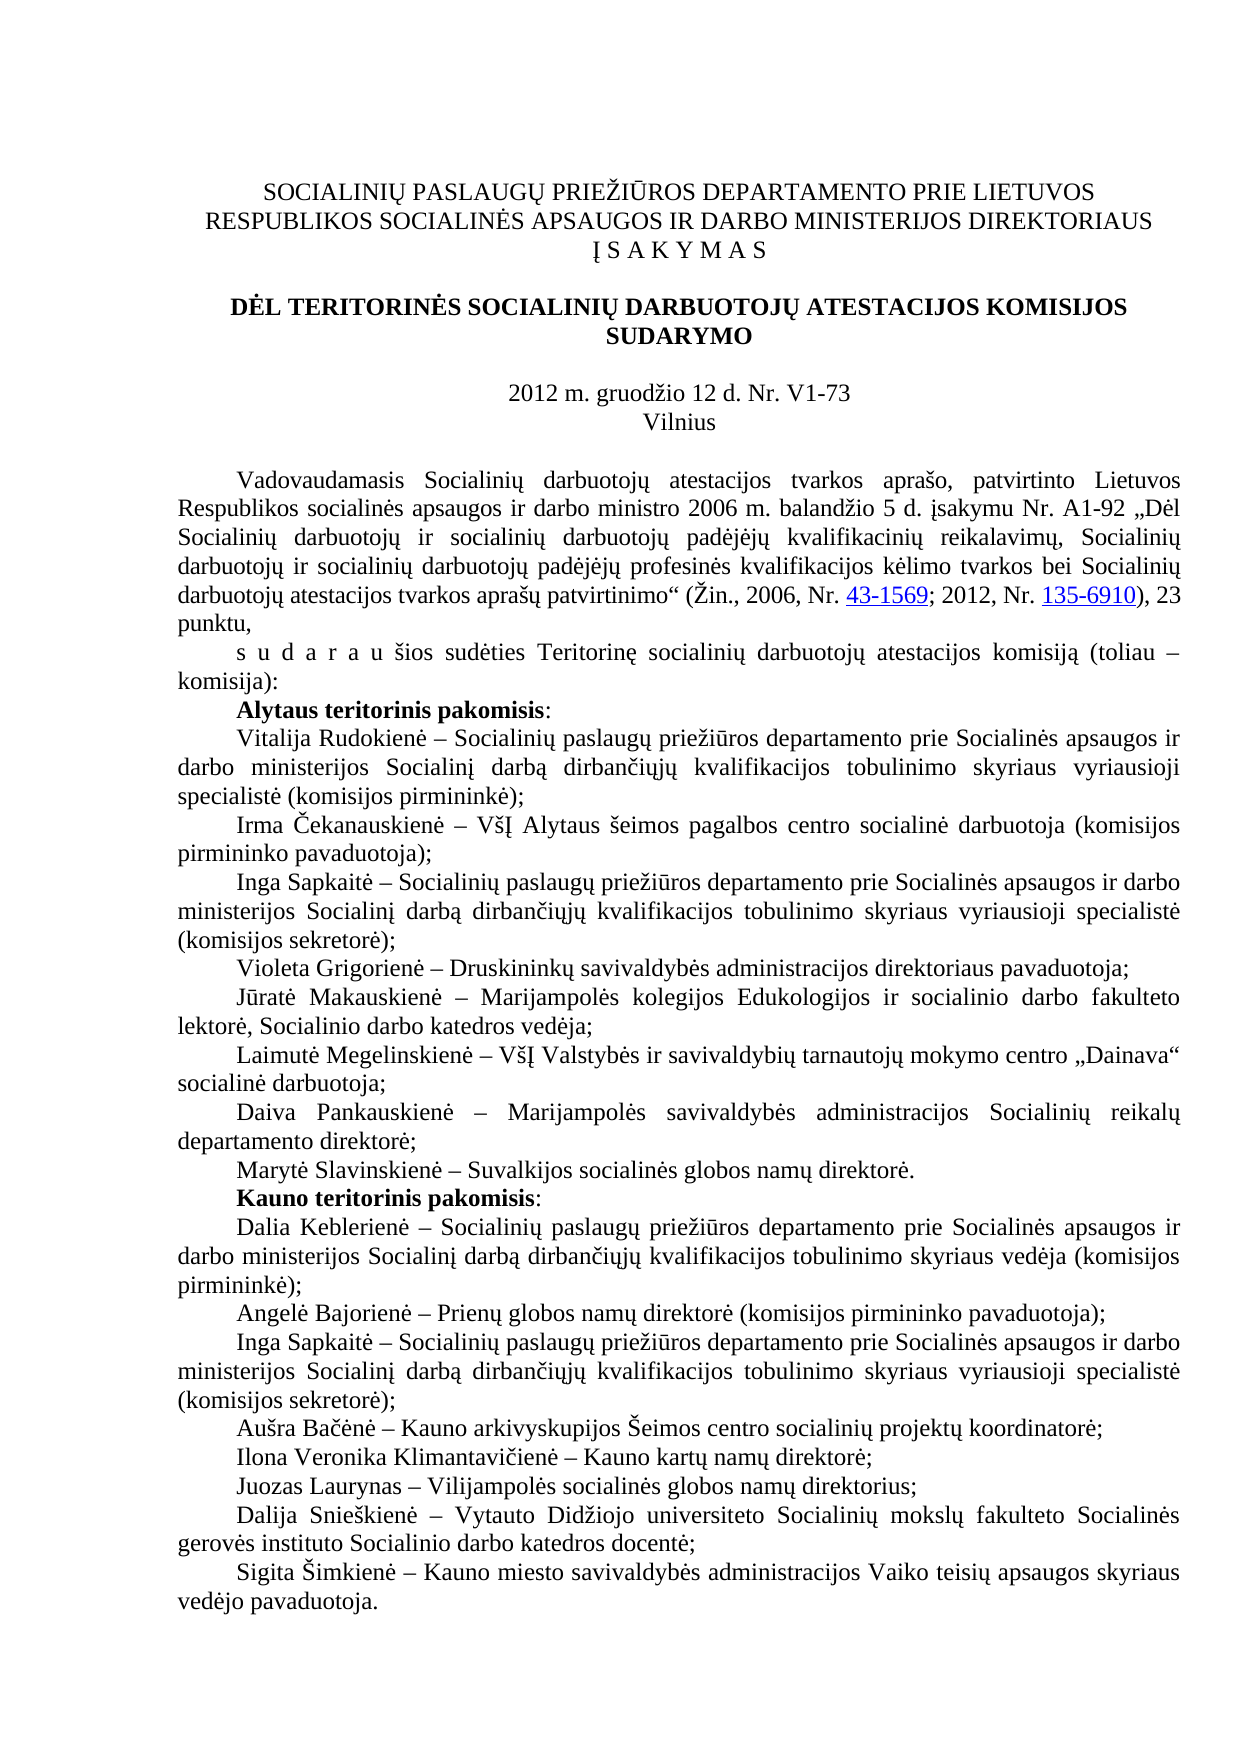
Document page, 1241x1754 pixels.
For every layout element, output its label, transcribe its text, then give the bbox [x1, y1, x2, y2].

text Marytė Slavinskienė – Suvalkijos socialinės globos namų direktorė. [177, 1155, 1181, 1183]
text Laimutė Megelinskienė – VšĮ Valstybės ir savivaldybių tarnautojų mokymo centro „Dainava“ socialinė darbuotoja; [177, 1040, 1181, 1097]
text Vilnius [177, 407, 1181, 436]
text Angelė Bajorienė – Prienų globos namų direktorė (komisijos pirmininko pavaduotoja); [177, 1298, 1181, 1327]
text Sigita Šimkienė – Kauno miesto savivaldybės administracijos Vaiko teisių apsaugos skyriaus vedėjo pavaduotoja. [177, 1557, 1181, 1615]
text Juozas Laurynas – Vilijampolės socialinės globos namų direktorius; [177, 1471, 1181, 1500]
text Aušra Bačėnė – Kauno arkivyskupijos šeimos centro socialinių projektų koordinatorė; [177, 1413, 1181, 1442]
text Inga Sapkaitė – Socialinių paslaugų priežiūros departamento prie Socialinės apsaugos ir darbo ministerijos Socialinį darbą dirbančiųjų kvalifikacijos tobulinimo skyriaus vyriausioji specialistė (komisijos sekretorė); [177, 1327, 1181, 1413]
text SOCIALINIŲ PASLAUGŲ PRIEŽIŪROS DEPARTAMENTO PRIE LIETUVOS RESPUBLIKOS SOCIALINĖS APSAUGOS IR DARBO MINISTERIJOS DIREKTORIAUS [177, 177, 1181, 235]
text Dalia Keblerienė – Socialinių paslaugų priežiūros departamento prie Socialinės apsaugos ir darbo ministerijos Socialinį darbą dirbančiųjų kvalifikacijos tobulinimo skyriaus vedėja (komisijos pirmininkė); [177, 1212, 1181, 1298]
text Irma Čekanauskienė – VšĮ Alytaus šeimos pagalbos centro socialinė darbuotoja (komisijos pirmininko pavaduotoja); [177, 810, 1181, 867]
text Violeta Grigorienė – Druskininkų savivaldybės administracijos direktoriaus pavaduotoja; [177, 953, 1181, 982]
text Ilona Veronika Klimantavičienė – Kauno kartų namų direktorė; [177, 1442, 1181, 1471]
text 2012 m. gruodžio 12 d. Nr. V1-73 [177, 378, 1181, 407]
text Alytaus teritorinis pakomisis: [177, 695, 1181, 723]
text Dalija Snieškienė – Vytauto Didžiojo universiteto Socialinių mokslų fakulteto Socialinės gerovės instituto Socialinio darbo katedros docentė; [177, 1500, 1181, 1557]
text Vadovaudamasis Socialinių darbuotojų atestacijos tvarkos aprašo, patvirtinto Lietuvos Respublikos socialinės apsaugos ir darbo ministro 2006 m. balandžio 5 d. įsakymu Nr. A1-92 „Dėl Socialinių darbuotojų ir socialinių darbuotojų padėjėjų kvalifikacinių reikalavimų, Socialinių darbuotojų ir socialinių darbuotojų padėjėjų profesinės kvalifikacijos kėlimo tvarkos bei Socialinių darbuotojų atestacijos tvarkos aprašų patvirtinimo“ (Žin., 2006, Nr. 43-1569; 2012, Nr. 135-6910), 23 punktu, [177, 465, 1181, 637]
text Inga Sapkaitė – Socialinių paslaugų priežiūros departamento prie Socialinės apsaugos ir darbo ministerijos Socialinį darbą dirbančiųjų kvalifikacijos tobulinimo skyriaus vyriausioji specialistė (komisijos sekretorė); [177, 867, 1181, 953]
text dėl TERITORINĖS SOCIALINIŲ DARBUOTOJŲ ATESTACIJOS KOMISIJOS SUDARYMO [177, 292, 1181, 350]
text Kauno teritorinis pakomisis: [177, 1183, 1181, 1212]
text Į S A K Y M A S [177, 235, 1181, 263]
text Daiva Pankauskienė – Marijampolės savivaldybės administracijos Socialinių reikalų departamento direktorė; [177, 1097, 1181, 1155]
text Vitalija Rudokienė – Socialinių paslaugų priežiūros departamento prie Socialinės apsaugos ir darbo ministerijos Socialinį darbą dirbančiųjų kvalifikacijos tobulinimo skyriaus vyriausioji specialistė (komisijos pirmininkė); [177, 723, 1181, 810]
text Jūratė Makauskienė – Marijampolės kolegijos Edukologijos ir socialinio darbo fakulteto lektorė, Socialinio darbo katedros vedėja; [177, 982, 1181, 1040]
text s u d a r a u šios sudėties Teritorinę socialinių darbuotojų atestacijos komisiją (toliau – komisija): [177, 637, 1181, 695]
